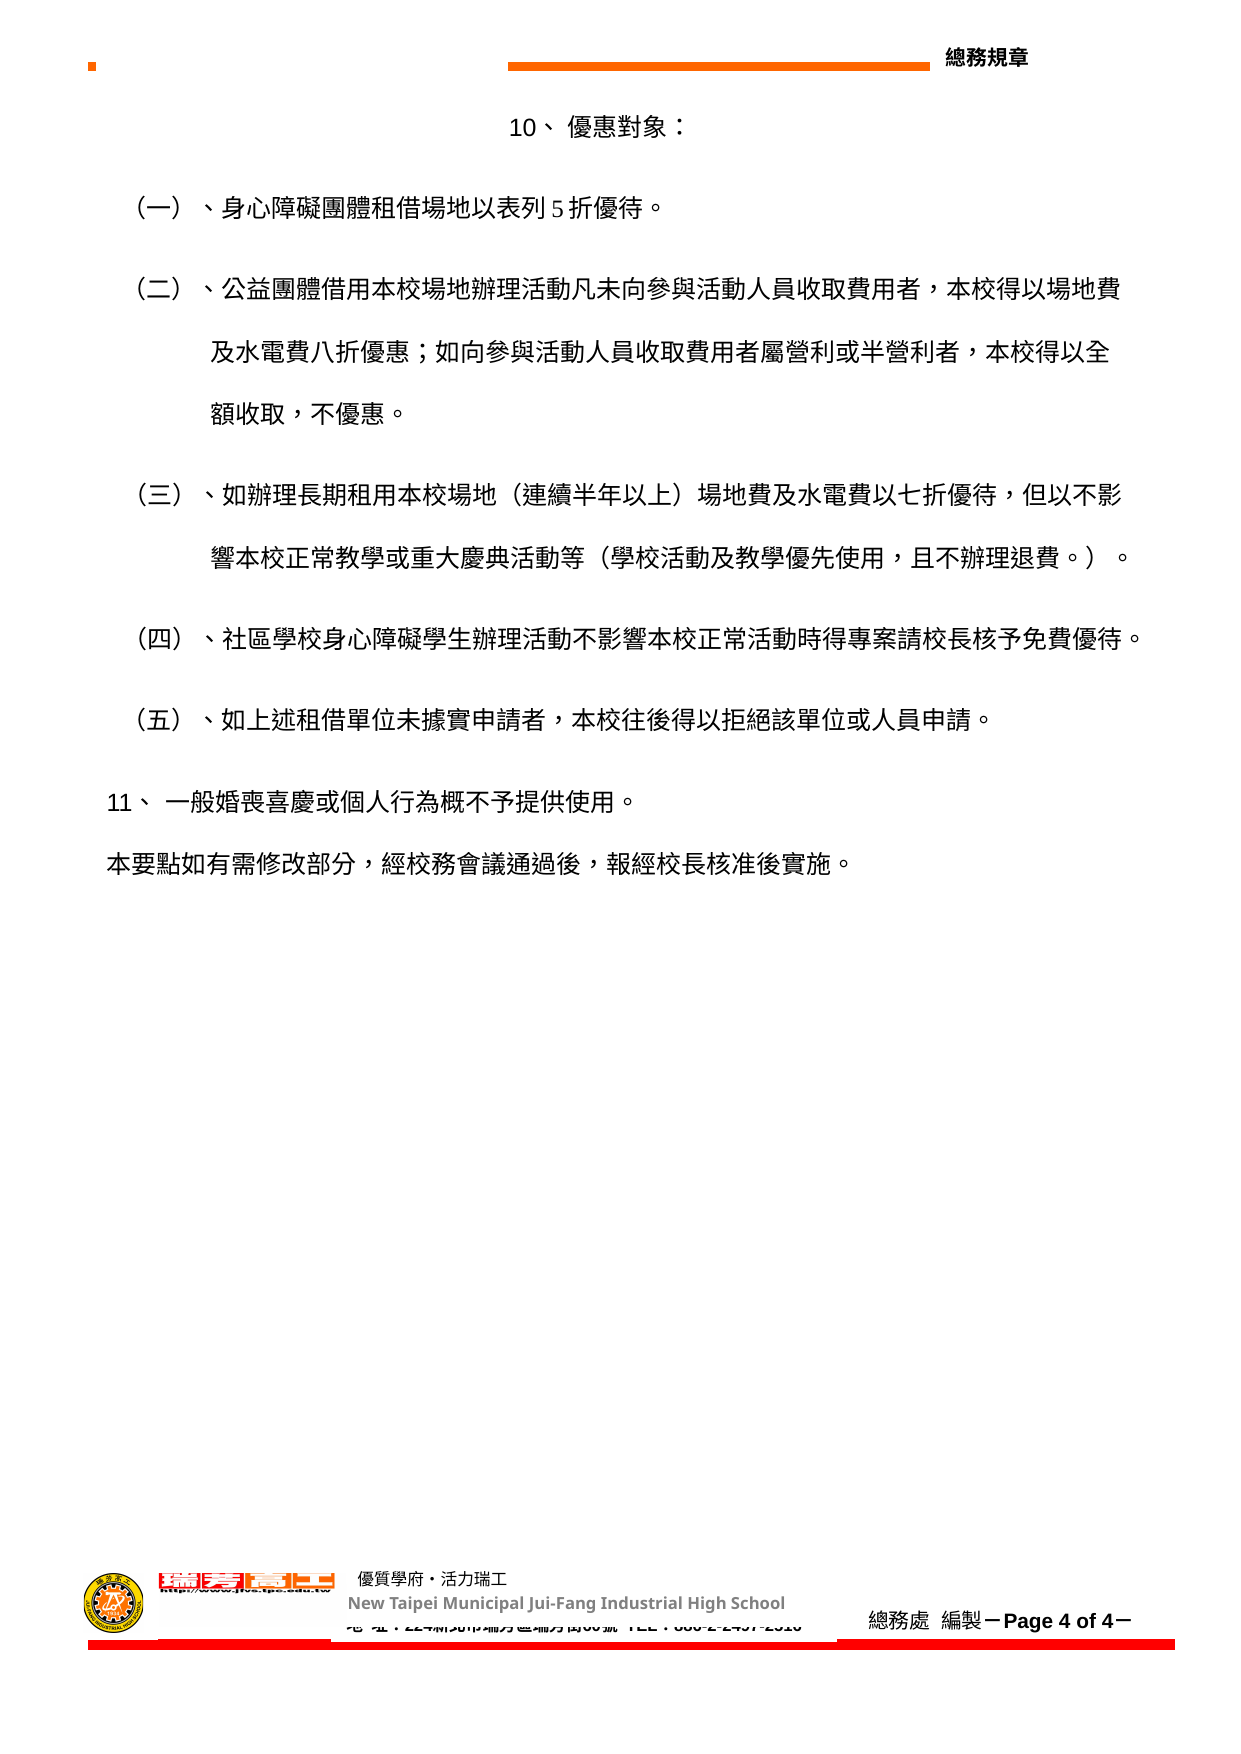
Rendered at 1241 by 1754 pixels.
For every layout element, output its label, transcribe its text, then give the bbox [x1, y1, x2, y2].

list 一般婚喪喜慶或個人行為概不予提供使用。 [106, 758, 1134, 821]
text （一）、身心障礙團體租借場地以表列5折優待。 [121, 165, 1134, 227]
text （二）、公益團體借用本校場地辦理活動凡未向參與活動人員收取費用者，本校得以場地費及水電費八折優惠；如向參與活動人員收取費用者屬營利或半營利者，本校得以全額收取，不優惠。 [121, 246, 1134, 433]
text （四）、社區學校身心障礙學生辦理活動不影響本校正常活動時得專案請校長核予免費優待。 [122, 596, 1134, 658]
text （五）、如上述租借單位未據實申請者，本校往後得以拒絕該單位或人員申請。 [121, 677, 1134, 740]
text 本要點如有需修改部分，經校務會議通過後，報經校長核准後實施。 [106, 821, 1134, 883]
text （三）、如辦理長期租用本校場地（連續半年以上）場地費及水電費以七折優待，但以不影響本校正常教學或重大慶典活動等（學校活動及教學優先使用，且不辦理退費。）。 [122, 452, 1134, 577]
list 優惠對象： [106, 83, 1134, 146]
